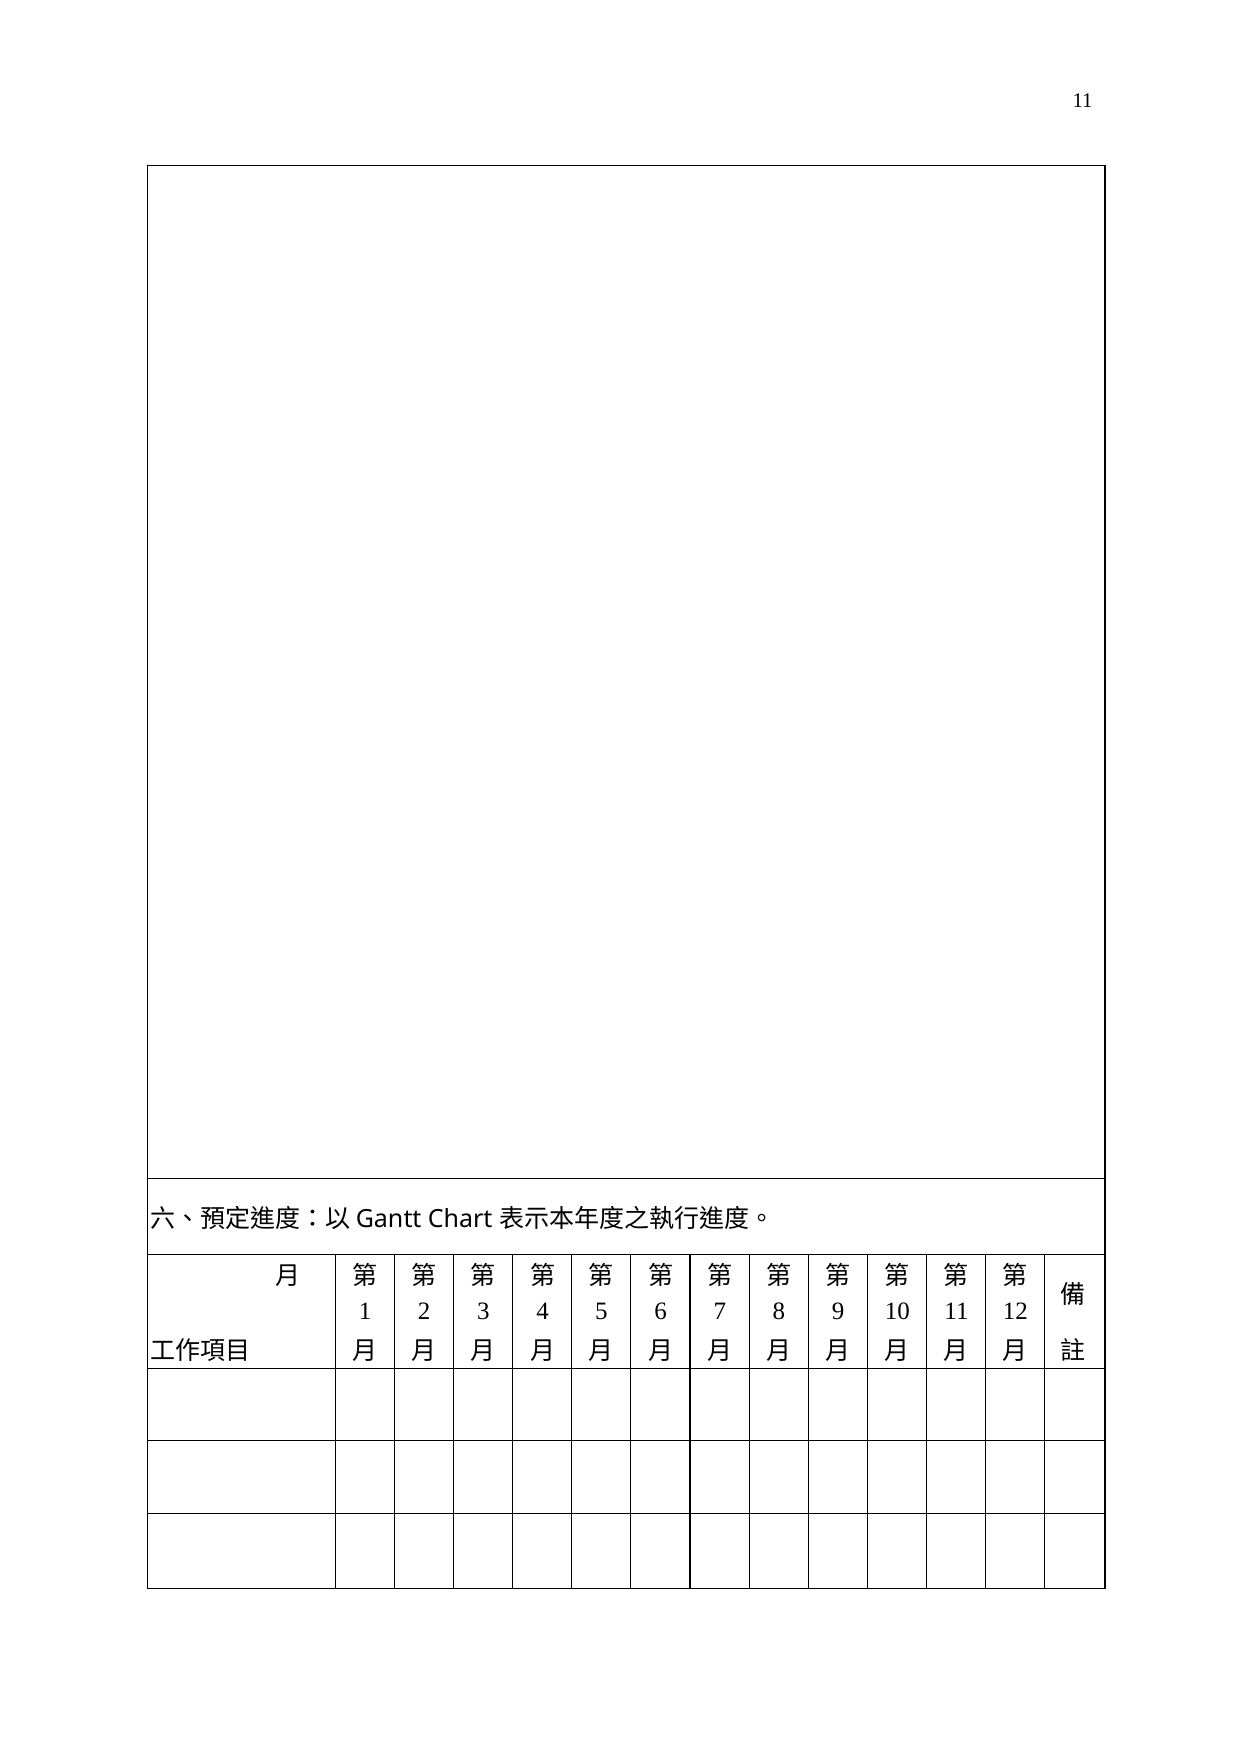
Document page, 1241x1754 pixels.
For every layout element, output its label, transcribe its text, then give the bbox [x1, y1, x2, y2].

table_cell 第 11 月 [927, 1255, 985, 1368]
table_cell 六、預定進度：以Gantt Chart 表示本年度之執行進度。 [148, 1179, 1104, 1254]
table_cell [691, 1514, 749, 1588]
table_cell 第 4 月 [513, 1255, 571, 1368]
table_cell 第 12 月 [986, 1255, 1044, 1368]
table_cell 月 工作項目 [148, 1255, 335, 1368]
table_cell [750, 1514, 808, 1588]
table_cell [148, 1369, 335, 1440]
table_cell [691, 1369, 749, 1440]
table_cell [986, 1441, 1044, 1513]
table_cell [809, 1441, 867, 1513]
table_cell [631, 1514, 689, 1588]
table_cell [750, 1369, 808, 1440]
table_cell [631, 1441, 689, 1513]
table_cell 第 7 月 [691, 1255, 749, 1368]
table_cell [572, 1514, 630, 1588]
table_cell 第 1 月 [336, 1255, 394, 1368]
table_cell [148, 1514, 335, 1588]
table_cell [148, 1441, 335, 1513]
table_cell [572, 1369, 630, 1440]
table_cell [572, 1441, 630, 1513]
table_cell [809, 1514, 867, 1588]
table_cell 第 3 月 [454, 1255, 512, 1368]
table_cell [395, 1441, 453, 1513]
table_cell 第 5 月 [572, 1255, 630, 1368]
table_cell [336, 1369, 394, 1440]
table_cell [1045, 1441, 1104, 1513]
table_cell 第 6 月 [631, 1255, 689, 1368]
table_cell [868, 1514, 926, 1588]
table_cell [986, 1369, 1044, 1440]
table_cell [336, 1441, 394, 1513]
table_cell 備 註 [1045, 1255, 1104, 1368]
table_cell [454, 1369, 512, 1440]
table_cell [986, 1514, 1044, 1588]
table_cell [454, 1514, 512, 1588]
table_cell [1045, 1514, 1104, 1588]
table_cell [750, 1441, 808, 1513]
table_cell 第 8 月 [750, 1255, 808, 1368]
table_cell [927, 1369, 985, 1440]
table_cell [395, 1514, 453, 1588]
table_cell [454, 1441, 512, 1513]
table_cell 第 2 月 [395, 1255, 453, 1368]
table_cell [691, 1441, 749, 1513]
table_cell [513, 1514, 571, 1588]
table_cell [513, 1441, 571, 1513]
table_cell [513, 1369, 571, 1440]
table_cell [927, 1441, 985, 1513]
table_cell [927, 1514, 985, 1588]
table_cell 第 9 月 [809, 1255, 867, 1368]
table_cell [868, 1369, 926, 1440]
table_cell [868, 1441, 926, 1513]
table_cell [395, 1369, 453, 1440]
table_cell [809, 1369, 867, 1440]
table_cell [631, 1369, 689, 1440]
table_cell [148, 166, 1104, 1178]
table_cell 第 10 月 [868, 1255, 926, 1368]
table_cell [336, 1514, 394, 1588]
table_cell [1045, 1369, 1104, 1440]
